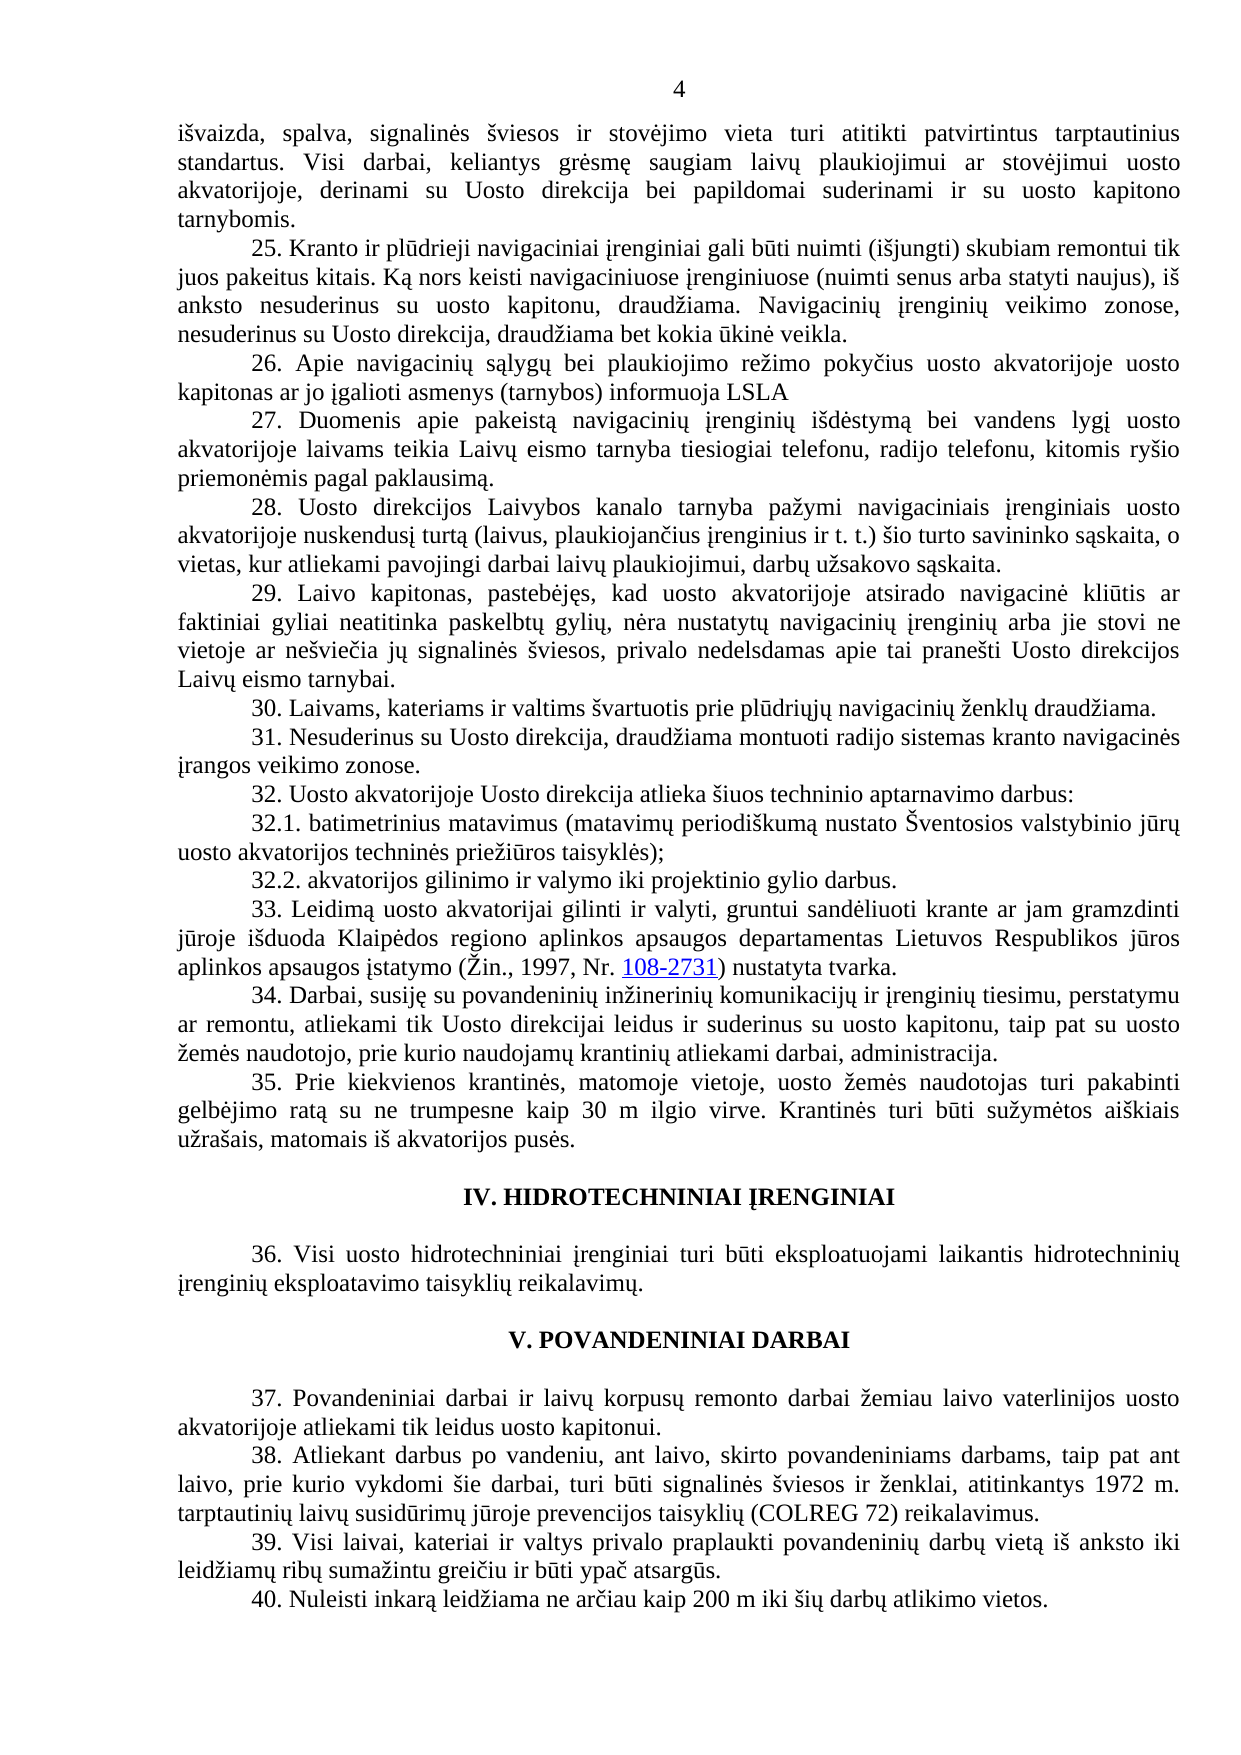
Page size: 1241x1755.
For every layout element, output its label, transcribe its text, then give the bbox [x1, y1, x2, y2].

text 31. Nesuderinus su Uosto direkcija, draudžiama montuoti radijo sistemas kranto navigacinės įrangos veikimo zonose. [177, 722, 1181, 779]
text 39. Visi laivai, kateriai ir valtys privalo praplaukti povandeninių darbų vietą iš anksto iki leidžiamų ribų sumažintu greičiu ir būti ypač atsargūs. [177, 1527, 1181, 1584]
text 25. Kranto ir plūdrieji navigaciniai įrenginiai gali būti nuimti (išjungti) skubiam remontui tik juos pakeitus kitais. Ką nors keisti navigaciniuose įrenginiuose (nuimti senus arba statyti naujus), iš anksto nesuderinus su uosto kapitonu, draudžiama. Navigacinių įrenginių veikimo zonose, nesuderinus su Uosto direkcija, draudžiama bet kokia ūkinė veikla. [177, 233, 1181, 348]
text 37. Povandeniniai darbai ir laivų korpusų remonto darbai žemiau laivo vaterlinijos uosto akvatorijoje atliekami tik leidus uosto kapitonui. [177, 1383, 1181, 1441]
text 28. Uosto direkcijos Laivybos kanalo tarnyba pažymi navigaciniais įrenginiais uosto akvatorijoje nuskendusį turtą (laivus, plaukiojančius įrenginius ir t. t.) šio turto savininko sąskaita, o vietas, kur atliekami pavojingi darbai laivų plaukiojimui, darbų užsakovo sąskaita. [177, 492, 1181, 578]
text 40. Nuleisti inkarą leidžiama ne arčiau kaip 200 m iki šių darbų atlikimo vietos. [177, 1584, 1181, 1613]
text 34. Darbai, susiję su povandeninių inžinerinių komunikacijų ir įrenginių tiesimu, perstatymu ar remontu, atliekami tik Uosto direkcijai leidus ir suderinus su uosto kapitonu, taip pat su uosto žemės naudotojo, prie kurio naudojamų krantinių atliekami darbai, administracija. [177, 981, 1181, 1067]
text 36. Visi uosto hidrotechniniai įrenginiai turi būti eksploatuojami laikantis hidrotechninių įrenginių eksploatavimo taisyklių reikalavimų. [177, 1239, 1181, 1297]
text 38. Atliekant darbus po vandeniu, ant laivo, skirto povandeniniams darbams, taip pat ant laivo, prie kurio vykdomi šie darbai, turi būti signalinės šviesos ir ženklai, atitinkantys 1972 m. tarptautinių laivų susidūrimų jūroje prevencijos taisyklių (COLREG 72) reikalavimus. [177, 1441, 1181, 1527]
text IV. HIDROTECHNINIAI ĮRENGINIAI [177, 1182, 1181, 1211]
text 35. Prie kiekvienos krantinės, matomoje vietoje, uosto žemės naudotojas turi pakabinti gelbėjimo ratą su ne trumpesne kaip 30 m ilgio virve. Krantinės turi būti sužymėtos aiškiais užrašais, matomais iš akvatorijos pusės. [177, 1067, 1181, 1153]
text 32.2. akvatorijos gilinimo ir valymo iki projektinio gylio darbus. [177, 866, 1181, 894]
text 32.1. batimetrinius matavimus (matavimų periodiškumą nustato Šventosios valstybinio jūrų uosto akvatorijos techninės priežiūros taisyklės); [177, 808, 1181, 866]
text išvaizda, spalva, signalinės šviesos ir stovėjimo vieta turi atitikti patvirtintus tarptautinius standartus. Visi darbai, keliantys grėsmę saugiam laivų plaukiojimui ar stovėjimui uosto akvatorijoje, derinami su Uosto direkcija bei papildomai suderinami ir su uosto kapitono tarnybomis. [177, 118, 1181, 233]
text 27. Duomenis apie pakeistą navigacinių įrenginių išdėstymą bei vandens lygį uosto akvatorijoje laivams teikia Laivų eismo tarnyba tiesiogiai telefonu, radijo telefonu, kitomis ryšio priemonėmis pagal paklausimą. [177, 406, 1181, 492]
text V. POVANDENINIAI DARBAI [177, 1326, 1181, 1354]
text 29. Laivo kapitonas, pastebėjęs, kad uosto akvatorijoje atsirado navigacinė kliūtis ar faktiniai gyliai neatitinka paskelbtų gylių, nėra nustatytų navigacinių įrenginių arba jie stovi ne vietoje ar nešviečia jų signalinės šviesos, privalo nedelsdamas apie tai pranešti Uosto direkcijos Laivų eismo tarnybai. [177, 578, 1181, 693]
text 30. Laivams, kateriams ir valtims švartuotis prie plūdriųjų navigacinių ženklų draudžiama. [177, 693, 1181, 722]
text 32. Uosto akvatorijoje Uosto direkcija atlieka šiuos techninio aptarnavimo darbus: [177, 779, 1181, 808]
text 33. Leidimą uosto akvatorijai gilinti ir valyti, gruntui sandėliuoti krante ar jam gramzdinti jūroje išduoda Klaipėdos regiono aplinkos apsaugos departamentas Lietuvos Respublikos jūros aplinkos apsaugos įstatymo (Žin., 1997, Nr. 108-2731) nustatyta tvarka. [177, 894, 1181, 981]
text 26. Apie navigacinių sąlygų bei plaukiojimo režimo pokyčius uosto akvatorijoje uosto kapitonas ar jo įgalioti asmenys (tarnybos) informuoja LSLA [177, 348, 1181, 406]
